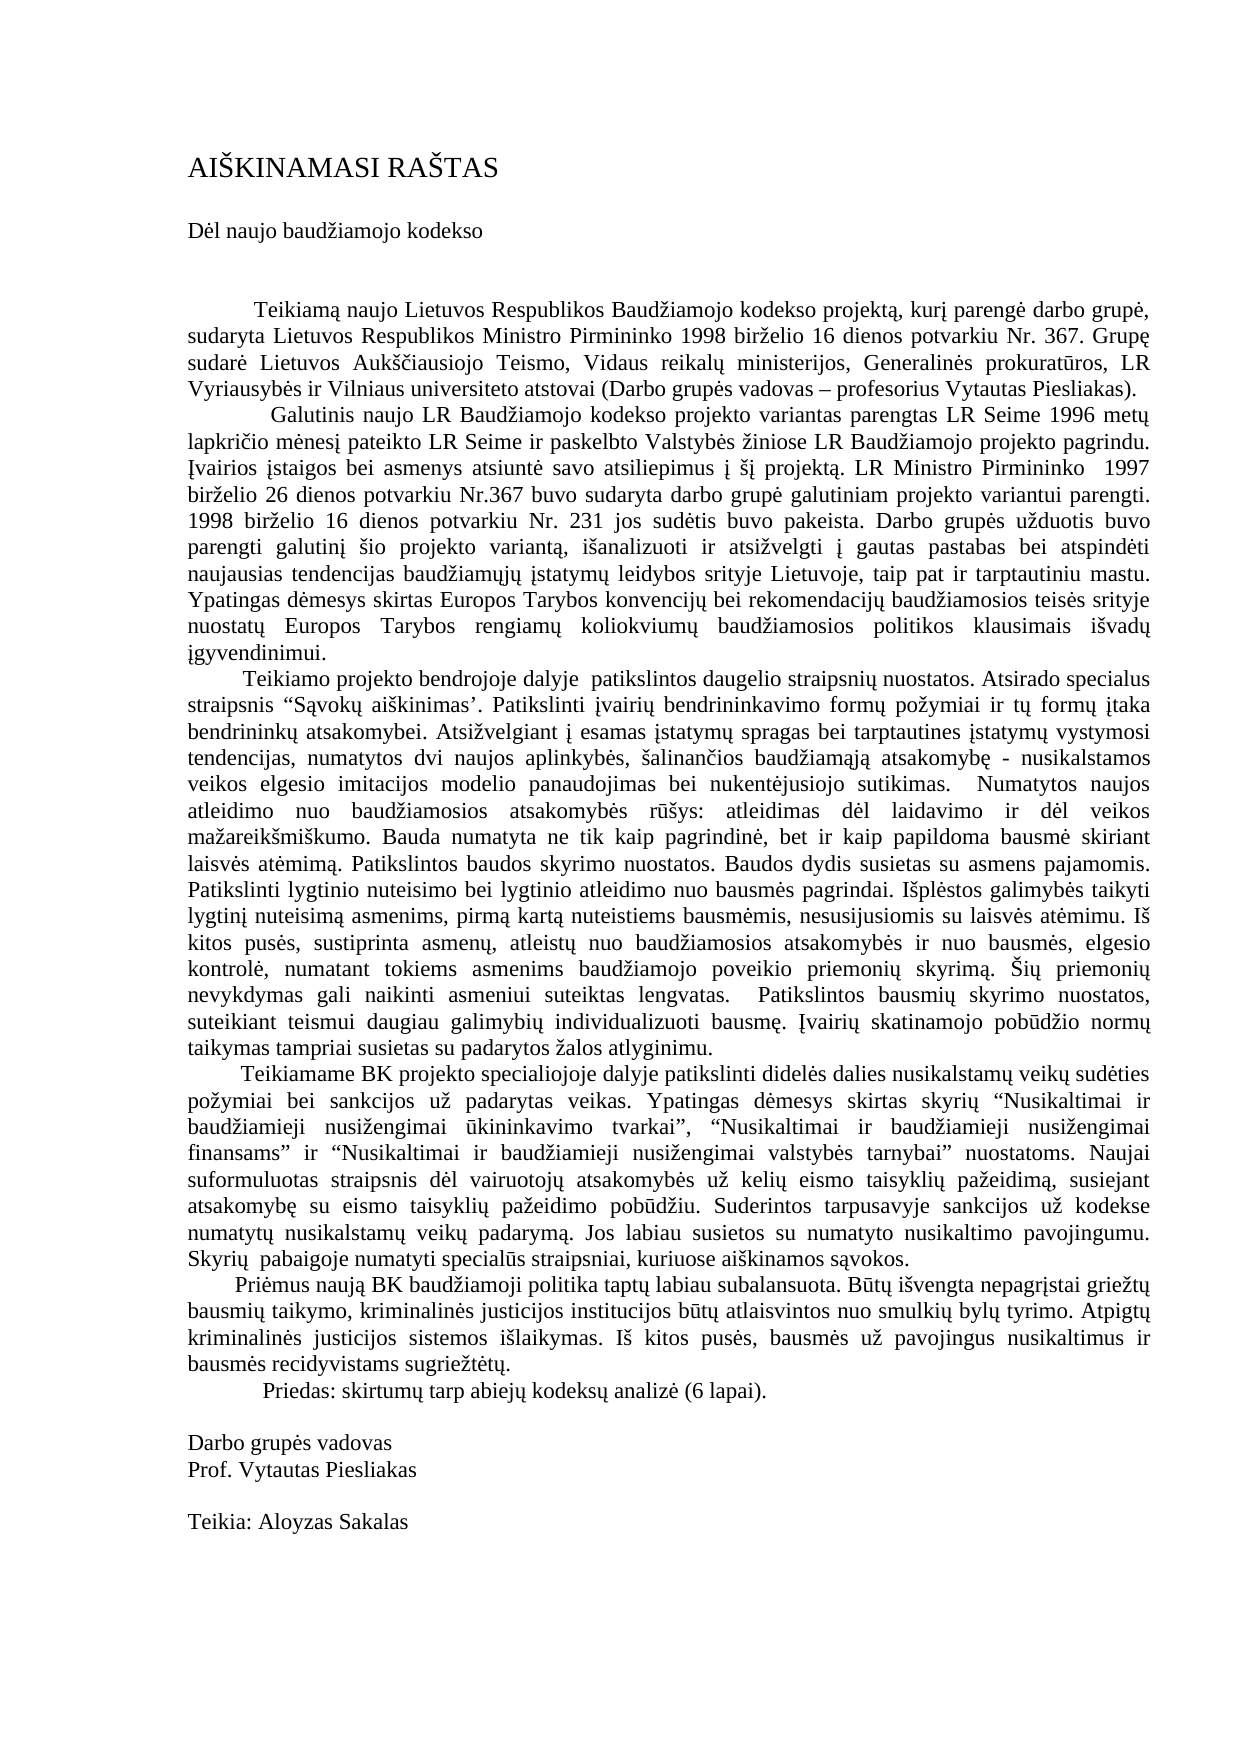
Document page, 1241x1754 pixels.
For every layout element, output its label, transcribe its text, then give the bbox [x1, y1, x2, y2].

text Teikiamo projekto bendrojoje dalyje patikslintos daugelio straipsnių nuostatos. Atsirado specialus straipsnis “Sąvokų aiškinimas’. Patikslinti įvairių bendrininkavimo formų požymiai ir tų formų įtaka bendrininkų atsakomybei. Atsižvelgiant į esamas įstatymų spragas bei tarptautines įstatymų vystymosi tendencijas, numatytos dvi naujos aplinkybės, šalinančios baudžiamąją atsakomybę - nusikalstamos veikos elgesio imitacijos modelio panaudojimas bei nukentėjusiojo sutikimas. Numatytos naujos atleidimo nuo baudžiamosios atsakomybės rūšys: atleidimas dėl laidavimo ir dėl veikos mažareikšmiškumo. Bauda numatyta ne tik kaip pagrindinė, bet ir kaip papildoma bausmė skiriant laisvės atėmimą. Patikslintos baudos skyrimo nuostatos. Baudos dydis susietas su asmens pajamomis. Patikslinti lygtinio nuteisimo bei lygtinio atleidimo nuo bausmės pagrindai. Išplėstos galimybės taikyti lygtinį nuteisimą asmenims, pirmą kartą nuteistiems bausmėmis, nesusijusiomis su laisvės atėmimu. Iš kitos pusės, sustiprinta asmenų, atleistų nuo baudžiamosios atsakomybės ir nuo bausmės, elgesio kontrolė, numatant tokiems asmenims baudžiamojo poveikio priemonių skyrimą. Šių priemonių nevykdymas gali naikinti asmeniui suteiktas lengvatas. Patikslintos bausmių skyrimo nuostatos, suteikiant teismui daugiau galimybių individualizuoti bausmę. Įvairių skatinamojo pobūdžio normų taikymas tampriai susietas su padarytos žalos atlyginimu. [187, 665, 1152, 1060]
text Darbo grupės vadovas [187, 1429, 1152, 1456]
text Teikiamame BK projekto specialiojoje dalyje patikslinti didelės dalies nusikalstamų veikų sudėties požymiai bei sankcijos už padarytas veikas. Ypatingas dėmesys skirtas skyrių “Nusikaltimai ir baudžiamieji nusižengimai ūkininkavimo tvarkai”, “Nusikaltimai ir baudžiamieji nusižengimai finansams” ir “Nusikaltimai ir baudžiamieji nusižengimai valstybės tarnybai” nuostatoms. Naujai suformuluotas straipsnis dėl vairuotojų atsakomybės už kelių eismo taisyklių pažeidimą, susiejant atsakomybę su eismo taisyklių pažeidimo pobūdžiu. Suderintos tarpusavyje sankcijos už kodekse numatytų nusikalstamų veikų padarymą. Jos labiau susietos su numatyto nusikaltimo pavojingumu. Skyrių pabaigoje numatyti specialūs straipsniai, kuriuose aiškinamos sąvokos. [187, 1060, 1152, 1271]
text Priedas: skirtumų tarp abiejų kodeksų analizė (6 lapai). [187, 1377, 1152, 1403]
text Galutinis naujo LR Baudžiamojo kodekso projekto variantas parengtas LR Seime 1996 metų lapkričio mėnesį pateikto LR Seime ir paskelbto Valstybės žiniose LR Baudžiamojo projekto pagrindu. Įvairios įstaigos bei asmenys atsiuntė savo atsiliepimus į šį projektą. LR Ministro Pirmininko 1997 birželio 26 dienos potvarkiu Nr.367 buvo sudaryta darbo grupė galutiniam projekto variantui parengti. 1998 birželio 16 dienos potvarkiu Nr. 231 jos sudėtis buvo pakeista. Darbo grupės užduotis buvo parengti galutinį šio projekto variantą, išanalizuoti ir atsižvelgti į gautas pastabas bei atspindėti naujausias tendencijas baudžiamųjų įstatymų leidybos srityje Lietuvoje, taip pat ir tarptautiniu mastu. Ypatingas dėmesys skirtas Europos Tarybos konvencijų bei rekomendacijų baudžiamosios teisės srityje nuostatų Europos Tarybos rengiamų koliokviumų baudžiamosios politikos klausimais išvadų įgyvendinimui. [187, 402, 1152, 665]
subtitle AIŠKINAMASI RAŠTAS [187, 150, 1152, 183]
text Dėl naujo baudžiamojo kodekso [187, 217, 1152, 243]
text Prof. Vytautas Piesliakas [187, 1456, 1152, 1482]
text Teikiamą naujo Lietuvos Respublikos Baudžiamojo kodekso projektą, kurį parengė darbo grupė, sudaryta Lietuvos Respublikos Ministro Pirmininko 1998 birželio 16 dienos potvarkiu Nr. 367. Grupę sudarė Lietuvos Aukščiausiojo Teismo, Vidaus reikalų ministerijos, Generalinės prokuratūros, LR Vyriausybės ir Vilniaus universiteto atstovai (Darbo grupės vadovas – profesorius Vytautas Piesliakas). [187, 296, 1152, 402]
text Priėmus naują BK baudžiamoji politika taptų labiau subalansuota. Būtų išvengta nepagrįstai griežtų bausmių taikymo, kriminalinės justicijos institucijos būtų atlaisvintos nuo smulkių bylų tyrimo. Atpigtų kriminalinės justicijos sistemos išlaikymas. Iš kitos pusės, bausmės už pavojingus nusikaltimus ir bausmės recidyvistams sugriežtėtų. [187, 1271, 1152, 1377]
text Teikia: Aloyzas Sakalas [187, 1508, 1152, 1535]
